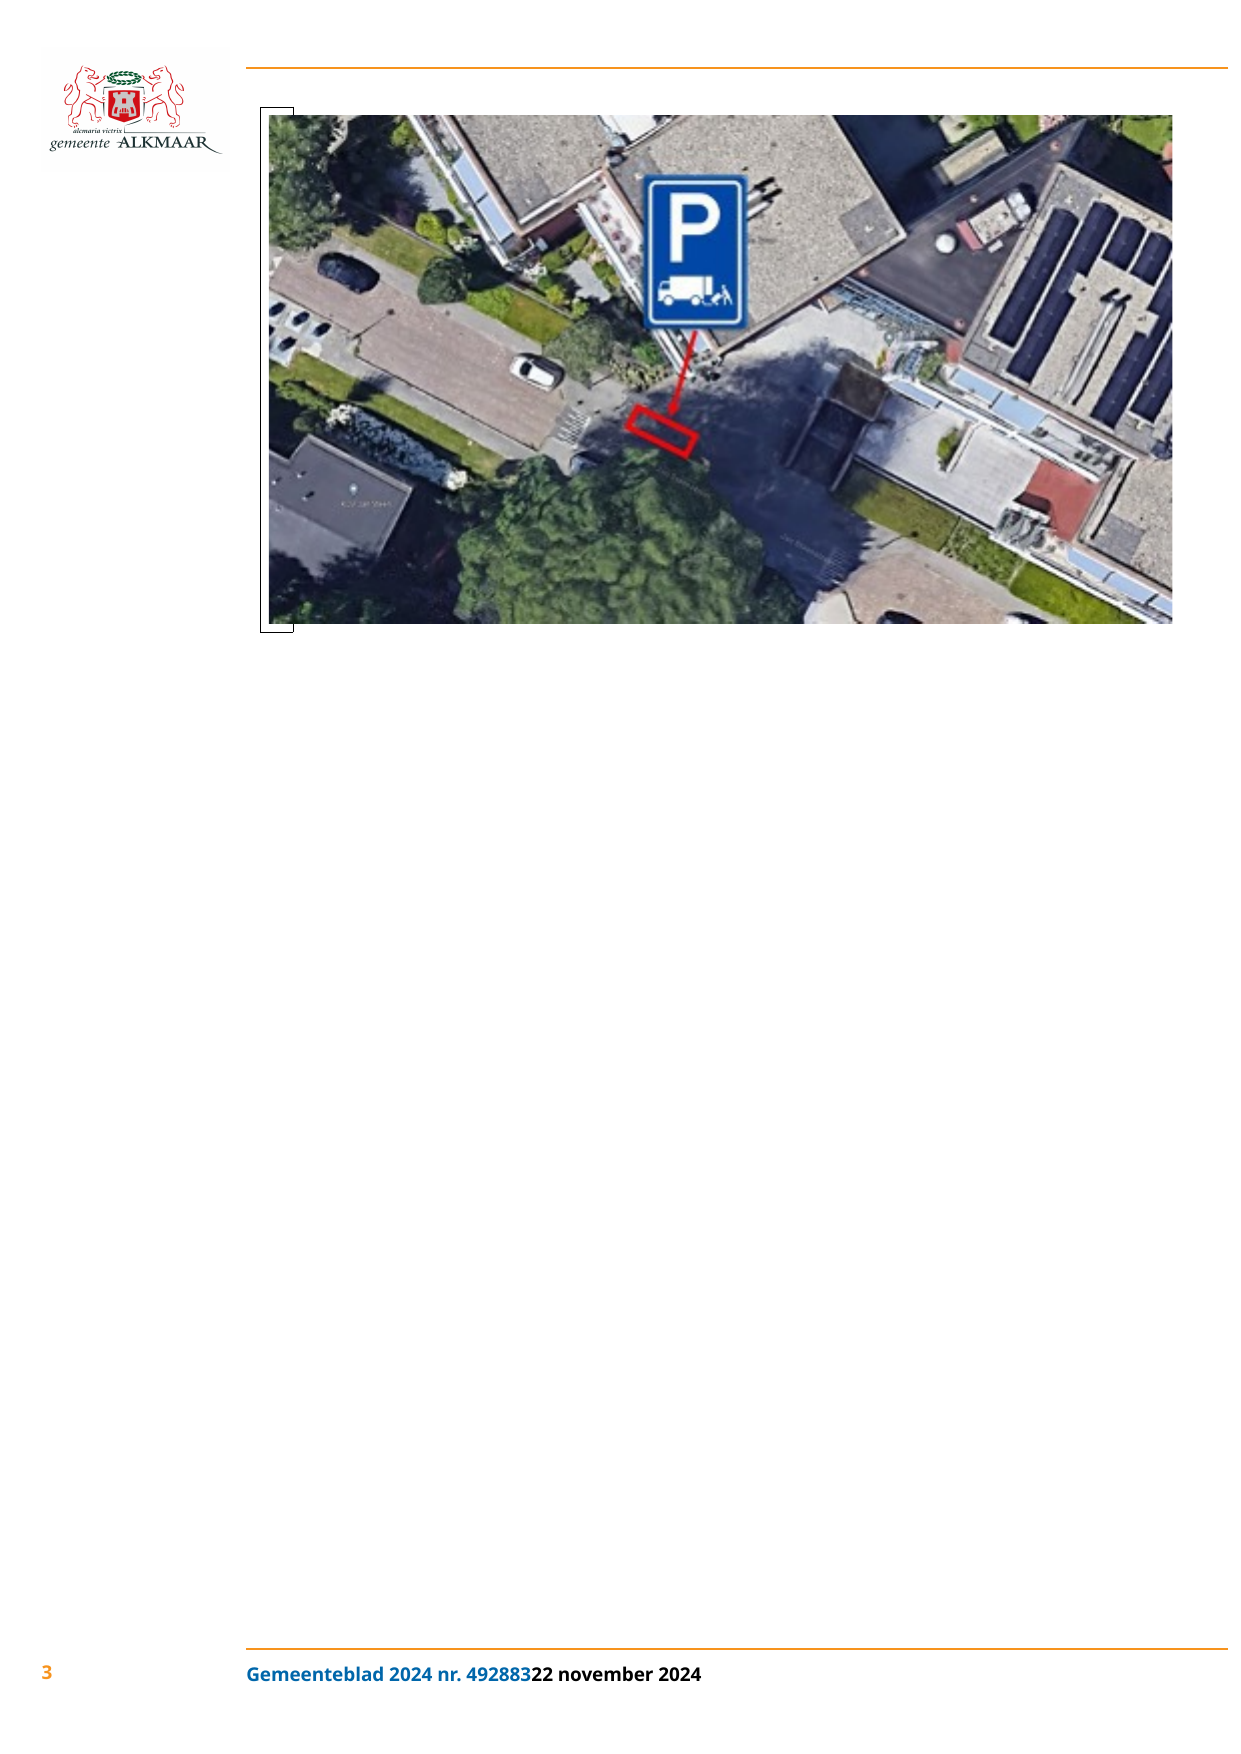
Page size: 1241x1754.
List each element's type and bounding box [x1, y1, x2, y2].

picture [41, 47, 231, 172]
picture [268, 115, 1173, 624]
